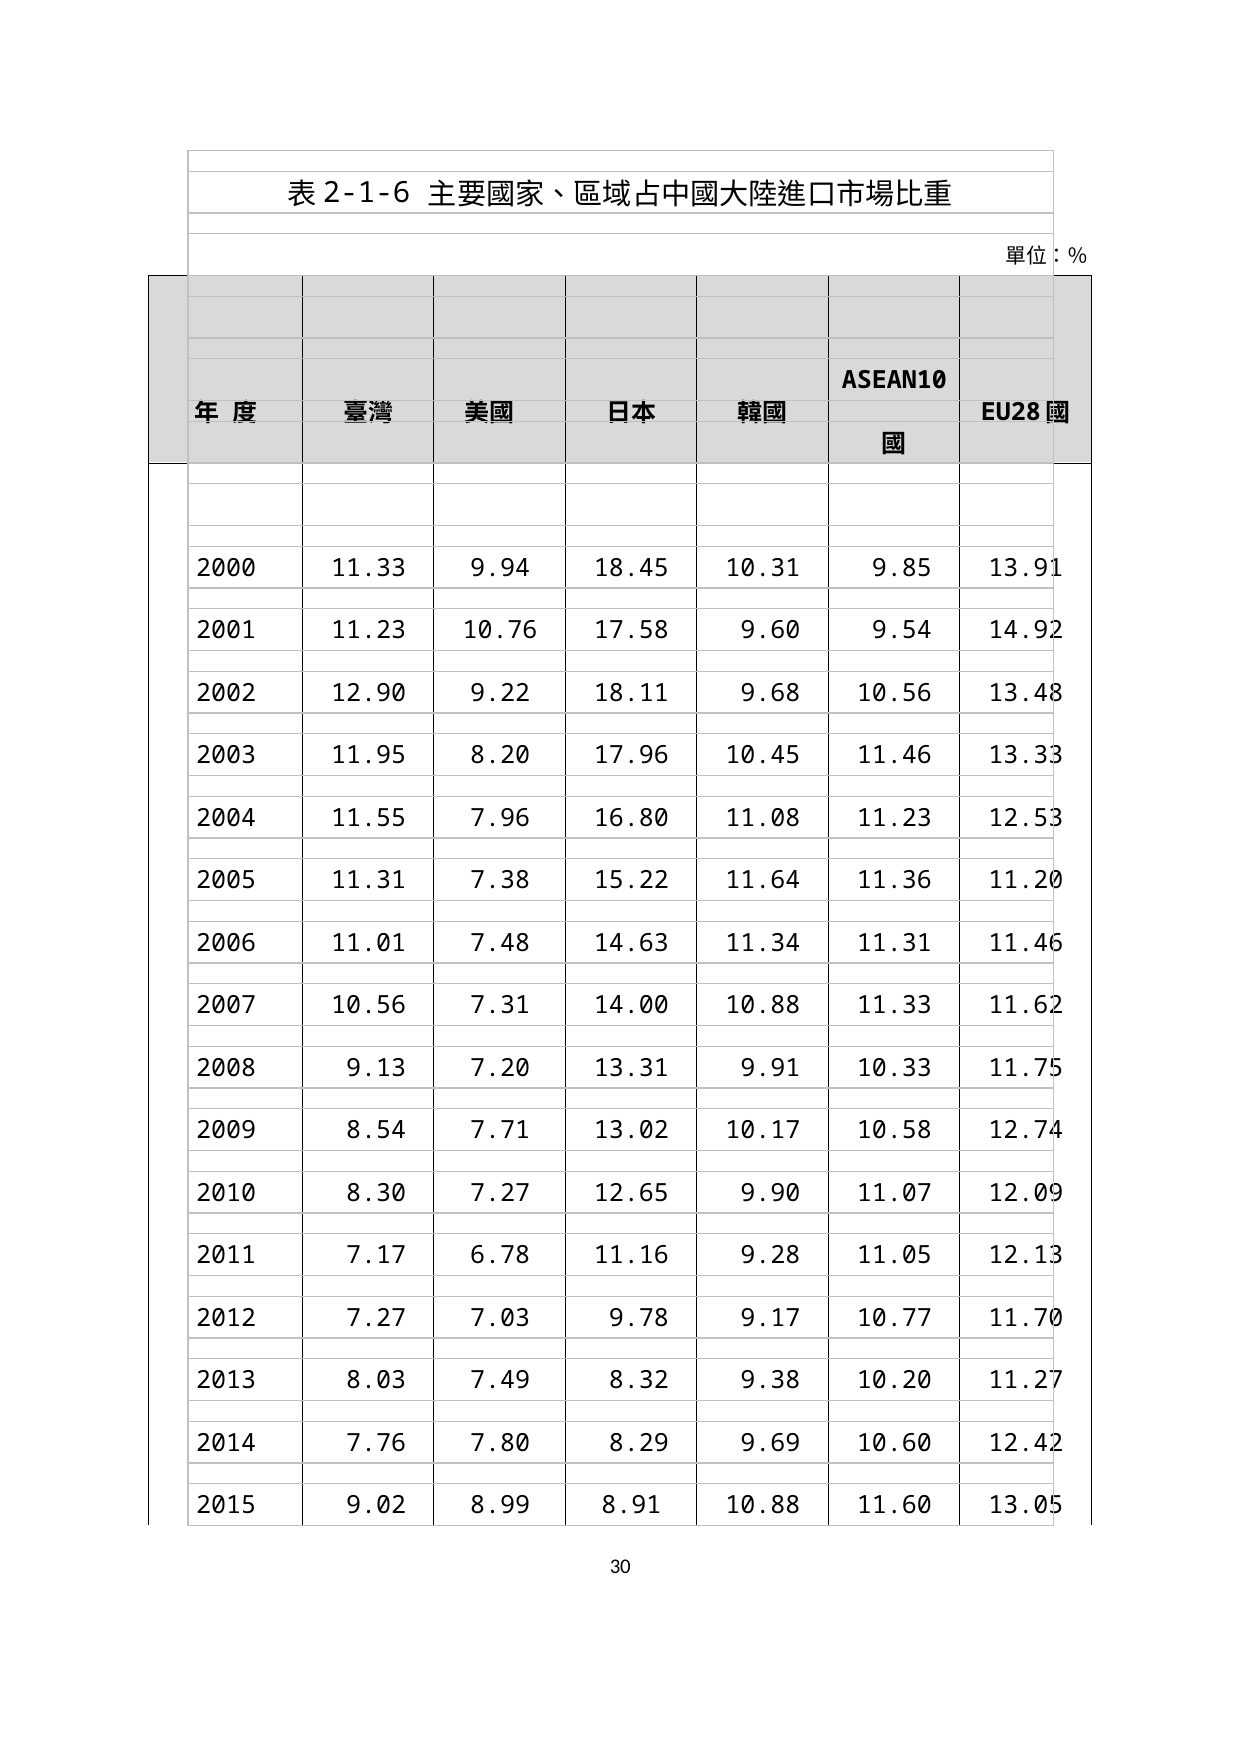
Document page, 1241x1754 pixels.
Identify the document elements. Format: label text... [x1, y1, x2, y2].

table_cell 13.91 14.92 13.48 13.33 12.53 11.20 11.46 11.62 11.75 12.74 12.09 12.13 11.70 11.27 12.42 13.05 13.63 13.65 12.96 13.16 12.63 [960, 797, 1053, 837]
table_header 日本 [566, 359, 696, 400]
table_cell 9.68 [697, 672, 828, 712]
table_header EU28國 [960, 422, 1053, 462]
table_cell [303, 1276, 433, 1296]
table_header 年 度 [189, 297, 302, 337]
table_header [303, 422, 433, 462]
table_cell 11.95 [303, 734, 433, 775]
table_cell 11.23 [829, 797, 959, 837]
table_header [303, 276, 433, 296]
table_cell [829, 1151, 959, 1171]
table_cell [829, 651, 959, 671]
table_cell [189, 651, 302, 671]
table_header 韓國 [697, 297, 828, 337]
table_cell 13.91 14.92 13.48 13.33 12.53 11.20 11.46 11.62 11.75 12.74 12.09 12.13 11.70 11.27 12.42 13.05 13.63 13.65 12.96 13.16 12.63 [960, 1234, 1053, 1275]
table_cell 11.08 [697, 797, 828, 837]
table_cell 13.91 14.92 13.48 13.33 12.53 11.20 11.46 11.62 11.75 12.74 12.09 12.13 11.70 11.27 12.42 13.05 13.63 13.65 12.96 13.16 12.63 [960, 547, 1053, 587]
table_cell 9.38 [697, 1359, 828, 1400]
table_header EU28國 [960, 339, 1053, 358]
table_header [303, 359, 433, 400]
table_header [829, 401, 959, 421]
table_cell 9.85 [829, 547, 959, 587]
table_cell 13.91 14.92 13.48 13.33 12.53 11.20 11.46 11.62 11.75 12.74 12.09 12.13 11.70 11.27 12.42 13.05 13.63 13.65 12.96 13.16 12.63 [1054, 464, 1091, 1525]
table_header 韓國 [785, 401, 828, 421]
table_cell [303, 839, 433, 858]
table_cell 2014 [189, 1422, 302, 1462]
table_cell [189, 1276, 302, 1296]
table_header 美國 [512, 401, 565, 421]
table_cell [303, 1026, 433, 1046]
table_cell 14.00 [566, 984, 696, 1025]
table_header 日本 [627, 401, 642, 421]
table_cell [303, 1151, 433, 1171]
table_header 韓國 [697, 359, 828, 400]
table_cell [303, 484, 433, 525]
table_cell [189, 526, 302, 546]
table_cell 11.23 [303, 609, 433, 650]
table_header 日本 [566, 401, 610, 421]
table_cell 2015 [189, 1484, 302, 1525]
table_header [303, 339, 433, 358]
table_cell 13.91 14.92 13.48 13.33 12.53 11.20 11.46 11.62 11.75 12.74 12.09 12.13 11.70 11.27 12.42 13.05 13.63 13.65 12.96 13.16 12.63 [960, 922, 1053, 962]
table_header 年 度 [149, 276, 187, 462]
table_header EU28國 [1054, 276, 1091, 462]
table_cell [697, 714, 828, 733]
table_cell 2001 [189, 609, 302, 650]
table_cell 7.03 [434, 1297, 565, 1337]
table_cell 11.16 [566, 1234, 696, 1275]
table_cell 13.91 14.92 13.48 13.33 12.53 11.20 11.46 11.62 11.75 12.74 12.09 12.13 11.70 11.27 12.42 13.05 13.63 13.65 12.96 13.16 12.63 [960, 1484, 1053, 1525]
table_cell [189, 714, 302, 733]
table_header 年 度 [236, 401, 302, 421]
table_header 日本 [645, 401, 696, 421]
table_cell [434, 1464, 565, 1483]
table_cell 8.29 [566, 1422, 696, 1462]
table_cell 10.17 [697, 1109, 828, 1150]
table_header EU28國 [960, 401, 1047, 421]
table_cell [303, 714, 433, 733]
table_cell 9.78 [566, 1297, 696, 1337]
table_cell [829, 484, 959, 525]
table_cell [434, 1401, 565, 1421]
table_cell 11.60 [829, 1484, 959, 1525]
table_cell [566, 1401, 696, 1421]
table_cell 13.91 14.92 13.48 13.33 12.53 11.20 11.46 11.62 11.75 12.74 12.09 12.13 11.70 11.27 12.42 13.05 13.63 13.65 12.96 13.16 12.63 [960, 1422, 1053, 1462]
table_cell 9.28 [697, 1234, 828, 1275]
table_header [303, 297, 433, 337]
table_cell [566, 526, 696, 546]
table_cell 10.88 [697, 984, 828, 1025]
table_cell 8.54 [303, 1109, 433, 1150]
table_cell 11.31 [303, 859, 433, 900]
table_cell [434, 1214, 565, 1233]
table_header 年 度 [189, 401, 206, 421]
table_cell 13.91 14.92 13.48 13.33 12.53 11.20 11.46 11.62 11.75 12.74 12.09 12.13 11.70 11.27 12.42 13.05 13.63 13.65 12.96 13.16 12.63 [960, 984, 1053, 1025]
table_cell [697, 464, 828, 483]
table_cell 10.77 [829, 1297, 959, 1337]
table_cell [566, 901, 696, 921]
table_cell [697, 1339, 828, 1358]
table_cell 7.76 [303, 1422, 433, 1462]
table_header 日本 [566, 297, 696, 337]
table_cell 17.96 [566, 734, 696, 775]
table_cell [434, 1276, 565, 1296]
table_cell 10.58 [829, 1109, 959, 1150]
table_cell [189, 1151, 302, 1171]
table_header 韓國 [697, 401, 742, 421]
table_cell 7.31 [434, 984, 565, 1025]
table_cell [566, 1151, 696, 1171]
table_cell 9.54 [829, 609, 959, 650]
table_cell 10.33 [829, 1047, 959, 1087]
table_cell [697, 589, 828, 608]
table_cell 18.45 [566, 547, 696, 587]
table_cell 13.91 14.92 13.48 13.33 12.53 11.20 11.46 11.62 11.75 12.74 12.09 12.13 11.70 11.27 12.42 13.05 13.63 13.65 12.96 13.16 12.63 [960, 609, 1053, 650]
table_header 日本 [566, 339, 696, 358]
table_cell 2012 [189, 1297, 302, 1337]
table_cell [829, 1339, 959, 1358]
table_header 韓國 [697, 276, 828, 296]
table_header 美國 [434, 276, 565, 296]
table_cell [566, 1339, 696, 1358]
table_cell [303, 901, 433, 921]
table_cell 2013 [189, 1359, 302, 1400]
table_cell 13.91 14.92 13.48 13.33 12.53 11.20 11.46 11.62 11.75 12.74 12.09 12.13 11.70 11.27 12.42 13.05 13.63 13.65 12.96 13.16 12.63 [960, 484, 1053, 525]
table_cell [566, 1214, 696, 1233]
table_cell 11.34 [697, 922, 828, 962]
table_cell [434, 901, 565, 921]
table_cell [434, 1026, 565, 1046]
table_cell 9.94 [434, 547, 565, 587]
table_cell [697, 1401, 828, 1421]
table_cell 7.17 [303, 1234, 433, 1275]
table_cell [434, 651, 565, 671]
table_header 年 度 [189, 276, 302, 296]
text 單位：％ [189, 214, 1053, 233]
table_cell [303, 964, 433, 983]
table_cell 10.45 [697, 734, 828, 775]
table_cell 15.22 [566, 859, 696, 900]
table_header 臺灣 [303, 401, 433, 421]
table_cell [189, 589, 302, 608]
table_cell 10.31 [697, 547, 828, 587]
table_cell 2004 [189, 797, 302, 837]
table_cell [189, 1401, 302, 1421]
text [189, 151, 1053, 171]
table_cell 9.02 [303, 1484, 433, 1525]
table_cell [303, 1401, 433, 1421]
table_cell 2002 [189, 672, 302, 712]
table_cell [303, 1464, 433, 1483]
table_cell 17.58 [566, 609, 696, 650]
table_cell 11.33 [303, 547, 433, 587]
table_cell [829, 1026, 959, 1046]
table_cell [566, 651, 696, 671]
table_cell 11.46 [829, 734, 959, 775]
table_header [829, 339, 959, 358]
table_cell [189, 1214, 302, 1233]
table_cell 7.48 [434, 922, 565, 962]
table_header 年 度 [189, 359, 302, 400]
table_cell 8.30 [303, 1172, 433, 1212]
table_cell [303, 464, 433, 483]
table_cell [189, 484, 302, 525]
table_cell [434, 526, 565, 546]
table_header EU28國 [960, 297, 1053, 337]
table_header 年 度 [189, 422, 302, 462]
table_cell [829, 964, 959, 983]
table_cell 2007 [189, 984, 302, 1025]
table_cell 11.36 [829, 859, 959, 900]
table_cell 9.69 [697, 1422, 828, 1462]
table_header 美國 [434, 297, 565, 337]
table_cell 9.90 [697, 1172, 828, 1212]
table_cell 11.55 [303, 797, 433, 837]
table_cell 8.32 [566, 1359, 696, 1400]
table_cell [566, 776, 696, 796]
table_header [829, 276, 959, 296]
table_header 日本 [566, 276, 696, 296]
table_cell [697, 526, 828, 546]
table_cell [829, 714, 959, 733]
table_header 日本 [566, 422, 696, 462]
table_cell [189, 1026, 302, 1046]
table_cell [434, 776, 565, 796]
table_cell 9.13 [303, 1047, 433, 1087]
table_cell [697, 839, 828, 858]
table_cell [434, 484, 565, 525]
table_cell 13.91 14.92 13.48 13.33 12.53 11.20 11.46 11.62 11.75 12.74 12.09 12.13 11.70 11.27 12.42 13.05 13.63 13.65 12.96 13.16 12.63 [960, 734, 1053, 775]
table_cell [829, 1401, 959, 1421]
table_cell [566, 464, 696, 483]
table_cell [697, 1026, 828, 1046]
text 單位：％ [1054, 212, 1088, 275]
table_cell 13.91 14.92 13.48 13.33 12.53 11.20 11.46 11.62 11.75 12.74 12.09 12.13 11.70 11.27 12.42 13.05 13.63 13.65 12.96 13.16 12.63 [960, 1047, 1053, 1087]
table_cell [434, 589, 565, 608]
table_cell 10.76 [434, 609, 565, 650]
table_cell [189, 901, 302, 921]
table_cell 13.91 14.92 13.48 13.33 12.53 11.20 11.46 11.62 11.75 12.74 12.09 12.13 11.70 11.27 12.42 13.05 13.63 13.65 12.96 13.16 12.63 [960, 672, 1053, 712]
table_cell 7.27 [303, 1297, 433, 1337]
table_header [829, 297, 959, 337]
table_cell 13.91 14.92 13.48 13.33 12.53 11.20 11.46 11.62 11.75 12.74 12.09 12.13 11.70 11.27 12.42 13.05 13.63 13.65 12.96 13.16 12.63 [960, 1359, 1053, 1400]
table_header 美國 [434, 359, 565, 400]
table_header 韓國 [697, 339, 828, 358]
table_cell 9.60 [697, 609, 828, 650]
table_cell 2005 [189, 859, 302, 900]
table_header EU28國 [960, 359, 1053, 400]
table_cell [566, 714, 696, 733]
table_cell [303, 526, 433, 546]
table_cell [189, 839, 302, 858]
table_cell [697, 1276, 828, 1296]
table_cell [829, 526, 959, 546]
table_cell [303, 1339, 433, 1358]
table_cell [434, 714, 565, 733]
table_cell [697, 901, 828, 921]
table_cell 7.27 [434, 1172, 565, 1212]
table_cell 7.20 [434, 1047, 565, 1087]
text 單位：％ [189, 234, 1053, 275]
table_header 韓國 [697, 422, 828, 462]
table_cell [189, 1339, 302, 1358]
table_cell 2003 [189, 734, 302, 775]
table_cell 10.60 [829, 1422, 959, 1462]
table_cell [829, 464, 959, 483]
table_cell 10.56 [829, 672, 959, 712]
table_cell [566, 839, 696, 858]
table_cell 13.91 14.92 13.48 13.33 12.53 11.20 11.46 11.62 11.75 12.74 12.09 12.13 11.70 11.27 12.42 13.05 13.63 13.65 12.96 13.16 12.63 [960, 859, 1053, 900]
table_cell 6.78 [434, 1234, 565, 1275]
table_cell [566, 1089, 696, 1108]
table_cell 14.63 [566, 922, 696, 962]
table_cell 9.91 [697, 1047, 828, 1087]
table_cell 9.22 [434, 672, 565, 712]
table_header 年 度 [189, 339, 302, 358]
table_cell 13.02 [566, 1109, 696, 1150]
table_cell [829, 776, 959, 796]
table_cell 7.71 [434, 1109, 565, 1150]
table_cell 10.20 [829, 1359, 959, 1400]
table_header EU28國 [960, 276, 1053, 296]
table_cell [434, 1089, 565, 1108]
table_cell [697, 964, 828, 983]
table_cell [149, 464, 187, 1525]
table_header 日本 [613, 413, 624, 418]
table_cell [566, 1464, 696, 1483]
table_header 國 [829, 422, 959, 462]
table_cell [697, 1089, 828, 1108]
table_cell [189, 776, 302, 796]
table_cell [303, 1214, 433, 1233]
table_cell 13.91 14.92 13.48 13.33 12.53 11.20 11.46 11.62 11.75 12.74 12.09 12.13 11.70 11.27 12.42 13.05 13.63 13.65 12.96 13.16 12.63 [960, 1109, 1053, 1150]
table_cell [189, 1089, 302, 1108]
table_cell 11.05 [829, 1234, 959, 1275]
table_header 年 度 [203, 401, 244, 421]
table_cell 16.80 [566, 797, 696, 837]
table_cell [434, 839, 565, 858]
table_cell 2009 [189, 1109, 302, 1150]
table_cell [697, 1214, 828, 1233]
table_cell [566, 964, 696, 983]
table_cell [697, 1151, 828, 1171]
table_cell [189, 964, 302, 983]
table_cell 9.17 [697, 1297, 828, 1337]
table_cell 8.99 [434, 1484, 565, 1525]
table_cell [829, 589, 959, 608]
table_cell 11.64 [697, 859, 828, 900]
table_cell [303, 776, 433, 796]
table_cell [566, 1276, 696, 1296]
table_cell [829, 1464, 959, 1483]
table_cell 2000 [189, 547, 302, 587]
table_cell [303, 1089, 433, 1108]
table_cell 2011 [189, 1234, 302, 1275]
table_cell [434, 1151, 565, 1171]
table_cell [697, 776, 828, 796]
table_cell [829, 1276, 959, 1296]
text 表2-1-6 主要國家、區域占中國大陸進口市場比重 [189, 172, 1053, 212]
table_cell 11.07 [829, 1172, 959, 1212]
table_header 美國 [434, 422, 565, 462]
table_cell [566, 1026, 696, 1046]
table_cell [697, 1464, 828, 1483]
table_cell 11.01 [303, 922, 433, 962]
table_header 美國 [434, 339, 565, 358]
table_cell [697, 484, 828, 525]
table_cell [829, 839, 959, 858]
table_cell 12.65 [566, 1172, 696, 1212]
table_cell 10.56 [303, 984, 433, 1025]
table_cell 13.91 14.92 13.48 13.33 12.53 11.20 11.46 11.62 11.75 12.74 12.09 12.13 11.70 11.27 12.42 13.05 13.63 13.65 12.96 13.16 12.63 [960, 1297, 1053, 1337]
table_cell [566, 484, 696, 525]
table_cell 18.11 [566, 672, 696, 712]
table_cell 12.90 [303, 672, 433, 712]
table_cell [303, 589, 433, 608]
table_header 美國 [434, 401, 475, 421]
table_cell 7.96 [434, 797, 565, 837]
table_cell [697, 651, 828, 671]
table_header 日本 [613, 404, 624, 410]
table_cell 10.88 [697, 1484, 828, 1525]
table_cell [303, 651, 433, 671]
table_cell 7.49 [434, 1359, 565, 1400]
table_cell [829, 1214, 959, 1233]
table_cell 11.31 [829, 922, 959, 962]
table_cell [829, 1089, 959, 1108]
table_cell 8.03 [303, 1359, 433, 1400]
table_cell 2010 [189, 1172, 302, 1212]
table_cell 7.38 [434, 859, 565, 900]
table_cell [189, 464, 302, 483]
table_cell 2008 [189, 1047, 302, 1087]
table_cell 7.80 [434, 1422, 565, 1462]
table_cell 13.91 14.92 13.48 13.33 12.53 11.20 11.46 11.62 11.75 12.74 12.09 12.13 11.70 11.27 12.42 13.05 13.63 13.65 12.96 13.16 12.63 [960, 1172, 1053, 1212]
table_header 韓國 [745, 401, 764, 421]
table_cell [189, 1464, 302, 1483]
table_cell [434, 1339, 565, 1358]
table_cell 11.33 [829, 984, 959, 1025]
table_cell [434, 464, 565, 483]
table_cell 8.20 [434, 734, 565, 775]
table_cell [566, 589, 696, 608]
table_cell 8.91 [566, 1484, 696, 1525]
table_cell 2006 [189, 922, 302, 962]
table_header ASEAN10 [829, 359, 959, 400]
table_cell 13.31 [566, 1047, 696, 1087]
table_header 美國 [478, 401, 491, 421]
table_cell [434, 964, 565, 983]
table_cell [829, 901, 959, 921]
